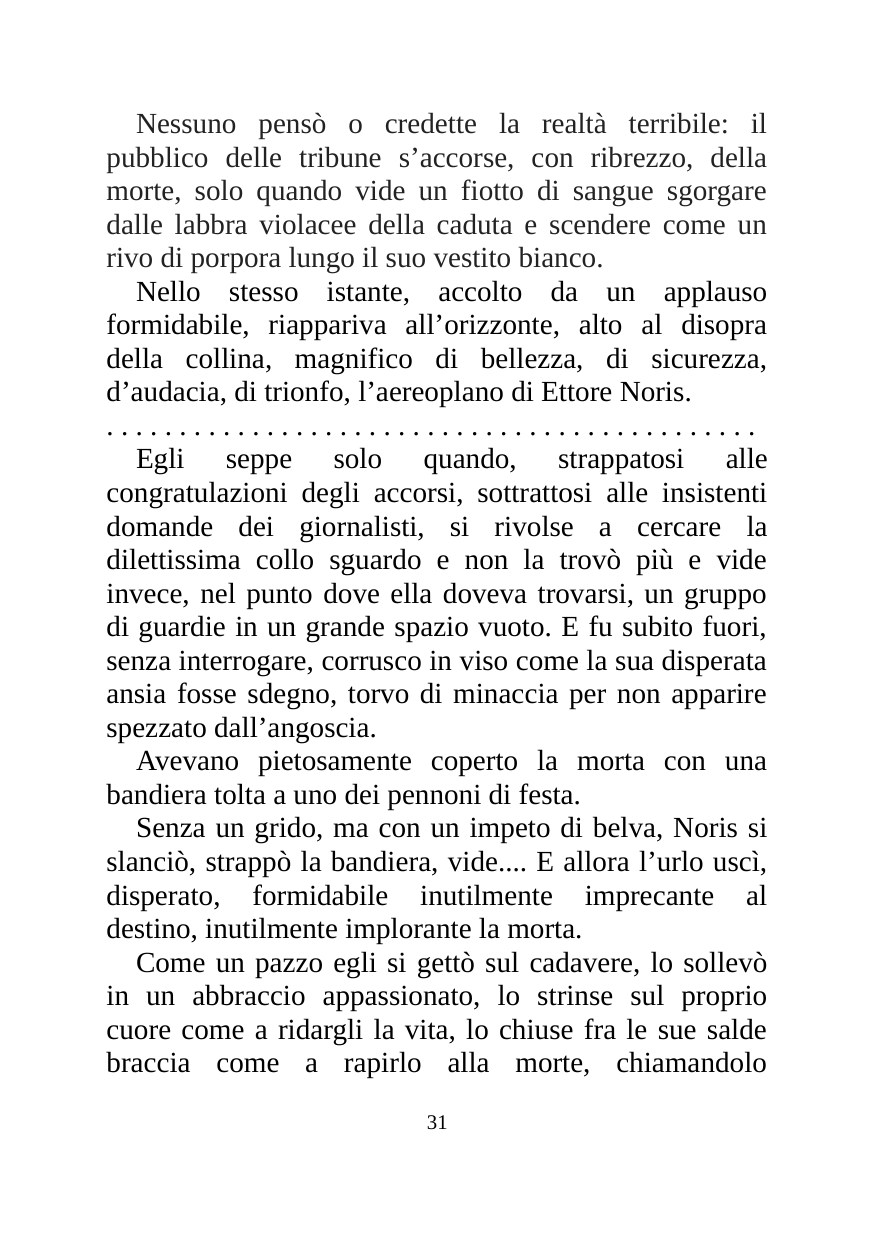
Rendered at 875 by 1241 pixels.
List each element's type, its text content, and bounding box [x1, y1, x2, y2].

text Senza un grido, ma con un impeto di belva, Noris si slanciò, strappò la bandiera, vide.... E allora l’urlo uscì, disperato, formidabile inutilmente imprecante al destino, inutilmente implorante la morta. [106, 811, 768, 945]
text Nessuno pensò o credette la realtà terribile: il pubblico delle tribune s’accorse, con ribrezzo, della morte, solo quando vide un fiotto di sangue sgorgare dalle labbra violacee della caduta e scendere come un rivo di porpora lungo il suo vestito bianco. [106, 106, 768, 274]
text . . . . . . . . . . . . . . . . . . . . . . . . . . . . . . . . . . . . . . . . . . . . . [106, 408, 768, 442]
text Avevano pietosamente coperto la morta con una bandiera tolta a uno dei pennoni di festa. [106, 743, 768, 811]
text Egli seppe solo quando, strappatosi alle congratulazioni degli accorsi, sottrattosi alle insistenti domande dei giornalisti, si rivolse a cercare la dilettissima collo sguardo e non la trovò più e vide invece, nel punto dove ella doveva trovarsi, un gruppo di guardie in un grande spazio vuoto. E fu subito fuori, senza interrogare, corrusco in viso come la sua disperata ansia fosse sdegno, torvo di minaccia per non apparire spezzato dall’angoscia. [106, 442, 768, 743]
text Nello stesso istante, accolto da un applauso formidabile, riappariva all’orizzonte, alto al disopra della collina, magnifico di bellezza, di sicurezza, d’audacia, di trionfo, l’aereoplano di Ettore Noris. [106, 274, 768, 408]
text Come un pazzo egli si gettò sul cadavere, lo sollevò in un abbraccio appassionato, lo strinse sul proprio cuore come a ridargli la vita, lo chiuse fra le sue salde braccia come a rapirlo alla morte, chiamandolo [106, 945, 768, 1079]
